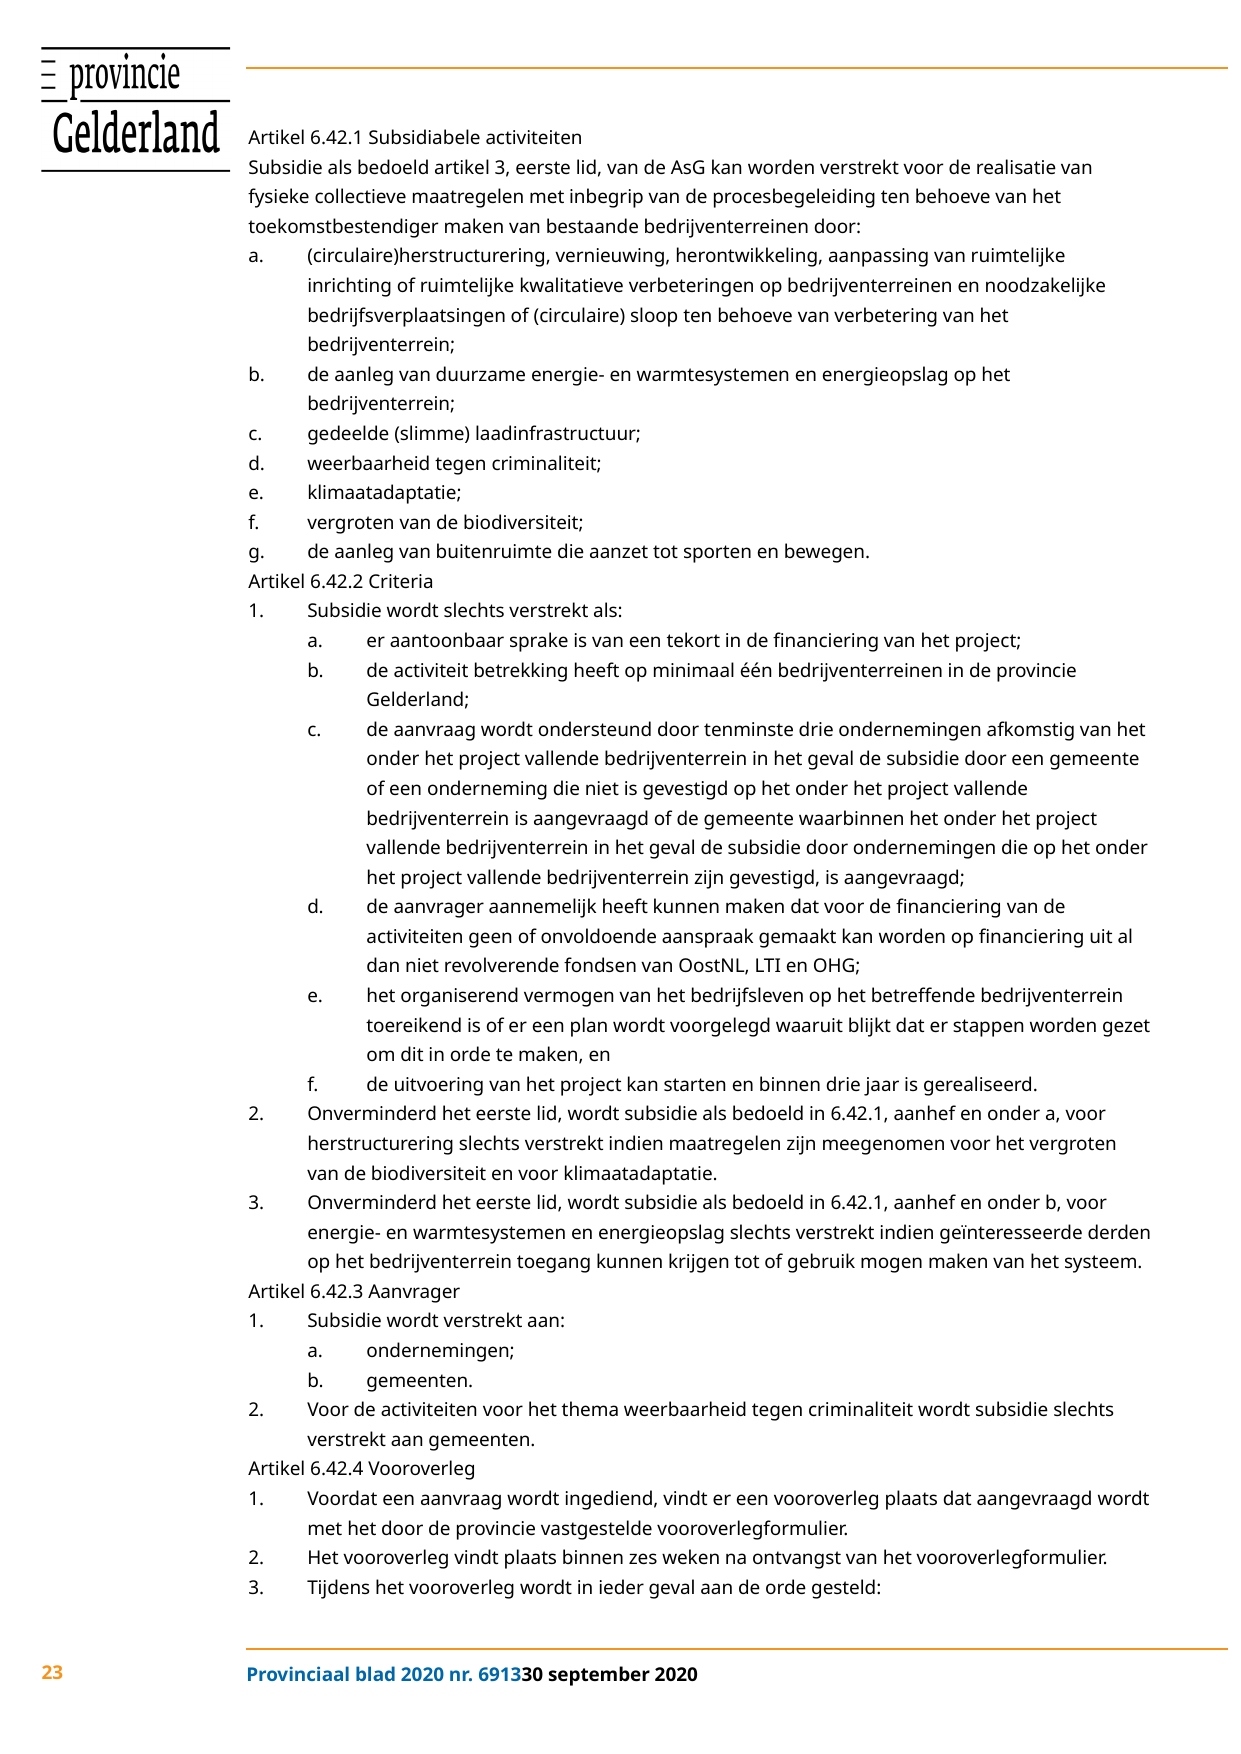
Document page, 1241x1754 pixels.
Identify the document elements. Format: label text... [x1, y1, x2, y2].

text Artikel 6.42.4 Vooroverleg [248, 1456, 1152, 1481]
list Het vooroverleg vindt plaats binnen zes weken na ontvangst van het vooroverlegformulier. [248, 1544, 1152, 1570]
list Voordat een aanvraag wordt ingediend, vindt er een vooroverleg plaats dat aangevraagd wordt met het door de provincie vastgestelde vooroverlegformulier. [248, 1485, 1152, 1541]
list (circulaire)herstructurering, vernieuwing, herontwikkeling, aanpassing van ruimtelijke inrichting of ruimtelijke kwalitatieve verbeteringen op bedrijventerreinen en noodzakelijke bedrijfsverplaatsingen of (circulaire) sloop ten behoeve van verbetering van het bedrijventerrein; [248, 243, 1152, 357]
list gedeelde (slimme) laadinfrastructuur; [248, 420, 1152, 446]
text Artikel 6.42.2 Criteria [248, 568, 1152, 594]
list de aanleg van duurzame energie- en warmtesystemen en energieopslag op het bedrijventerrein; [248, 361, 1152, 416]
list ondernemingen; [307, 1337, 1152, 1363]
list Voor de activiteiten voor het thema weerbaarheid tegen criminaliteit wordt subsidie slechts verstrekt aan gemeenten. [248, 1396, 1152, 1452]
list weerbaarheid tegen criminaliteit; [248, 450, 1152, 476]
list de aanvrager aannemelijk heeft kunnen maken dat voor de financiering van de activiteiten geen of onvoldoende aanspraak gemaakt kan worden op financiering uit al dan niet revolverende fondsen van OostNL, LTI en OHG; [307, 893, 1152, 978]
list klimaatadaptatie; [248, 479, 1152, 505]
list er aantoonbaar sprake is van een tekort in de financiering van het project; [307, 627, 1152, 653]
list vergroten van de biodiversiteit; [248, 509, 1152, 535]
list Tijdens het vooroverleg wordt in ieder geval aan de orde gesteld: [248, 1574, 1152, 1600]
list Subsidie wordt slechts verstrekt als: [248, 598, 1152, 623]
text Artikel 6.42.3 Aanvrager [248, 1278, 1152, 1304]
list de uitvoering van het project kan starten en binnen drie jaar is gerealiseerd. [307, 1071, 1152, 1097]
picture [41, 47, 231, 172]
text Artikel 6.42.1 Subsidiabele activiteiten [248, 124, 1152, 150]
list Subsidie wordt verstrekt aan: [248, 1308, 1152, 1333]
list Onverminderd het eerste lid, wordt subsidie als bedoeld in 6.42.1, aanhef en onder a, voor herstructurering slechts verstrekt indien maatregelen zijn meegenomen voor het vergroten van de biodiversiteit en voor klimaatadaptatie. [248, 1101, 1152, 1186]
text Subsidie als bedoeld artikel 3, eerste lid, van de AsG kan worden verstrekt voor de realisatie van fysieke collectieve maatregelen met inbegrip van de procesbegeleiding ten behoeve van het toekomstbestendiger maken van bestaande bedrijventerreinen door: [248, 154, 1152, 239]
list de activiteit betrekking heeft op minimaal één bedrijventerreinen in de provincie Gelderland; [307, 657, 1152, 712]
list Onverminderd het eerste lid, wordt subsidie als bedoeld in 6.42.1, aanhef en onder b, voor energie- en warmtesystemen en energieopslag slechts verstrekt indien geïnteresseerde derden op het bedrijventerrein toegang kunnen krijgen tot of gebruik mogen maken van het systeem. [248, 1189, 1152, 1274]
list het organiserend vermogen van het bedrijfsleven op het betreffende bedrijventerrein toereikend is of er een plan wordt voorgelegd waaruit blijkt dat er stappen worden gezet om dit in orde te maken, en [307, 982, 1152, 1067]
list de aanleg van buitenruimte die aanzet tot sporten en bewegen. [248, 538, 1152, 564]
list gemeenten. [307, 1367, 1152, 1393]
list de aanvraag wordt ondersteund door tenminste drie ondernemingen afkomstig van het onder het project vallende bedrijventerrein in het geval de subsidie door een gemeente of een onderneming die niet is gevestigd op het onder het project vallende bedrijventerrein is aangevraagd of de gemeente waarbinnen het onder het project vallende bedrijventerrein in het geval de subsidie door ondernemingen die op het onder het project vallende bedrijventerrein zijn gevestigd, is aangevraagd; [307, 716, 1152, 890]
